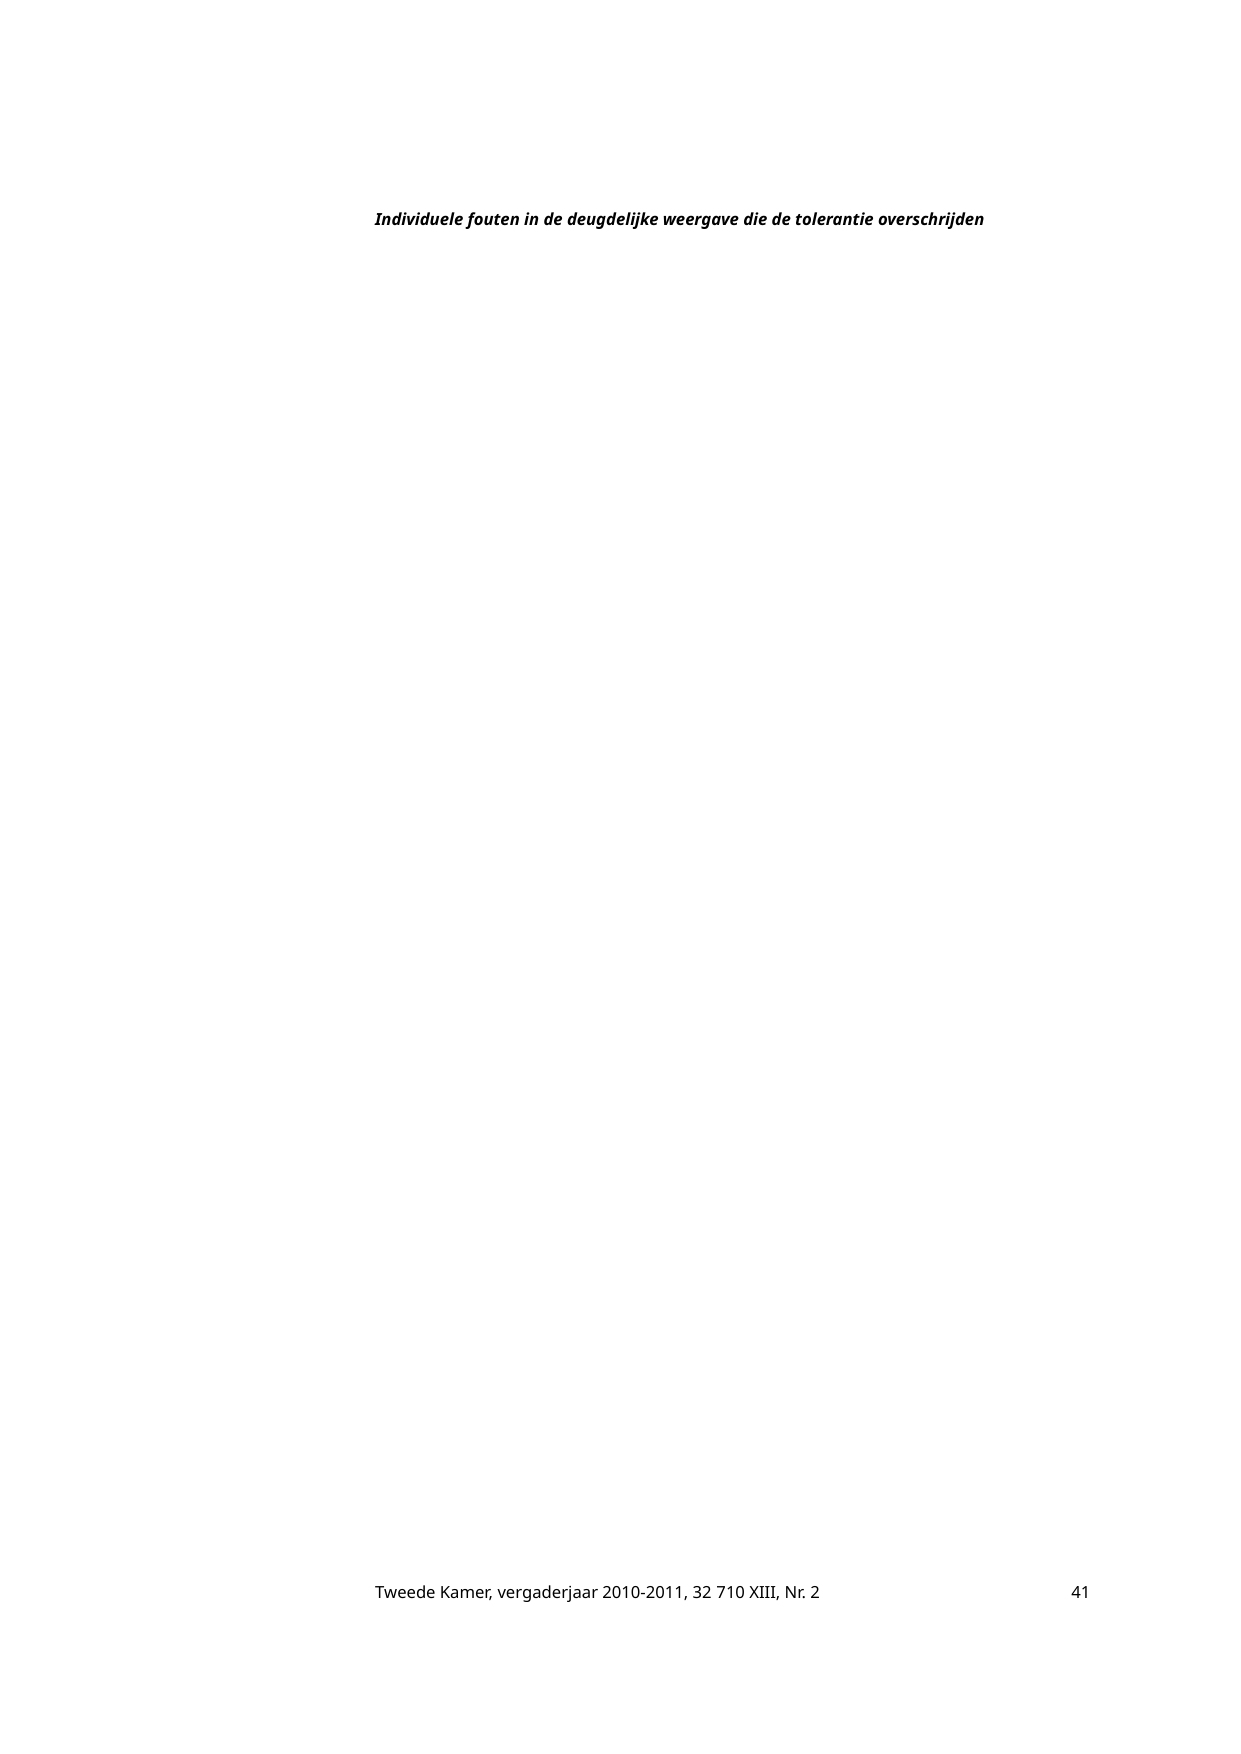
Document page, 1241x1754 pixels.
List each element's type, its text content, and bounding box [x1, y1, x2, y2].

text Individuele fouten in de deugdelijke weergave die de tolerantie overschrijden [375, 208, 1090, 231]
